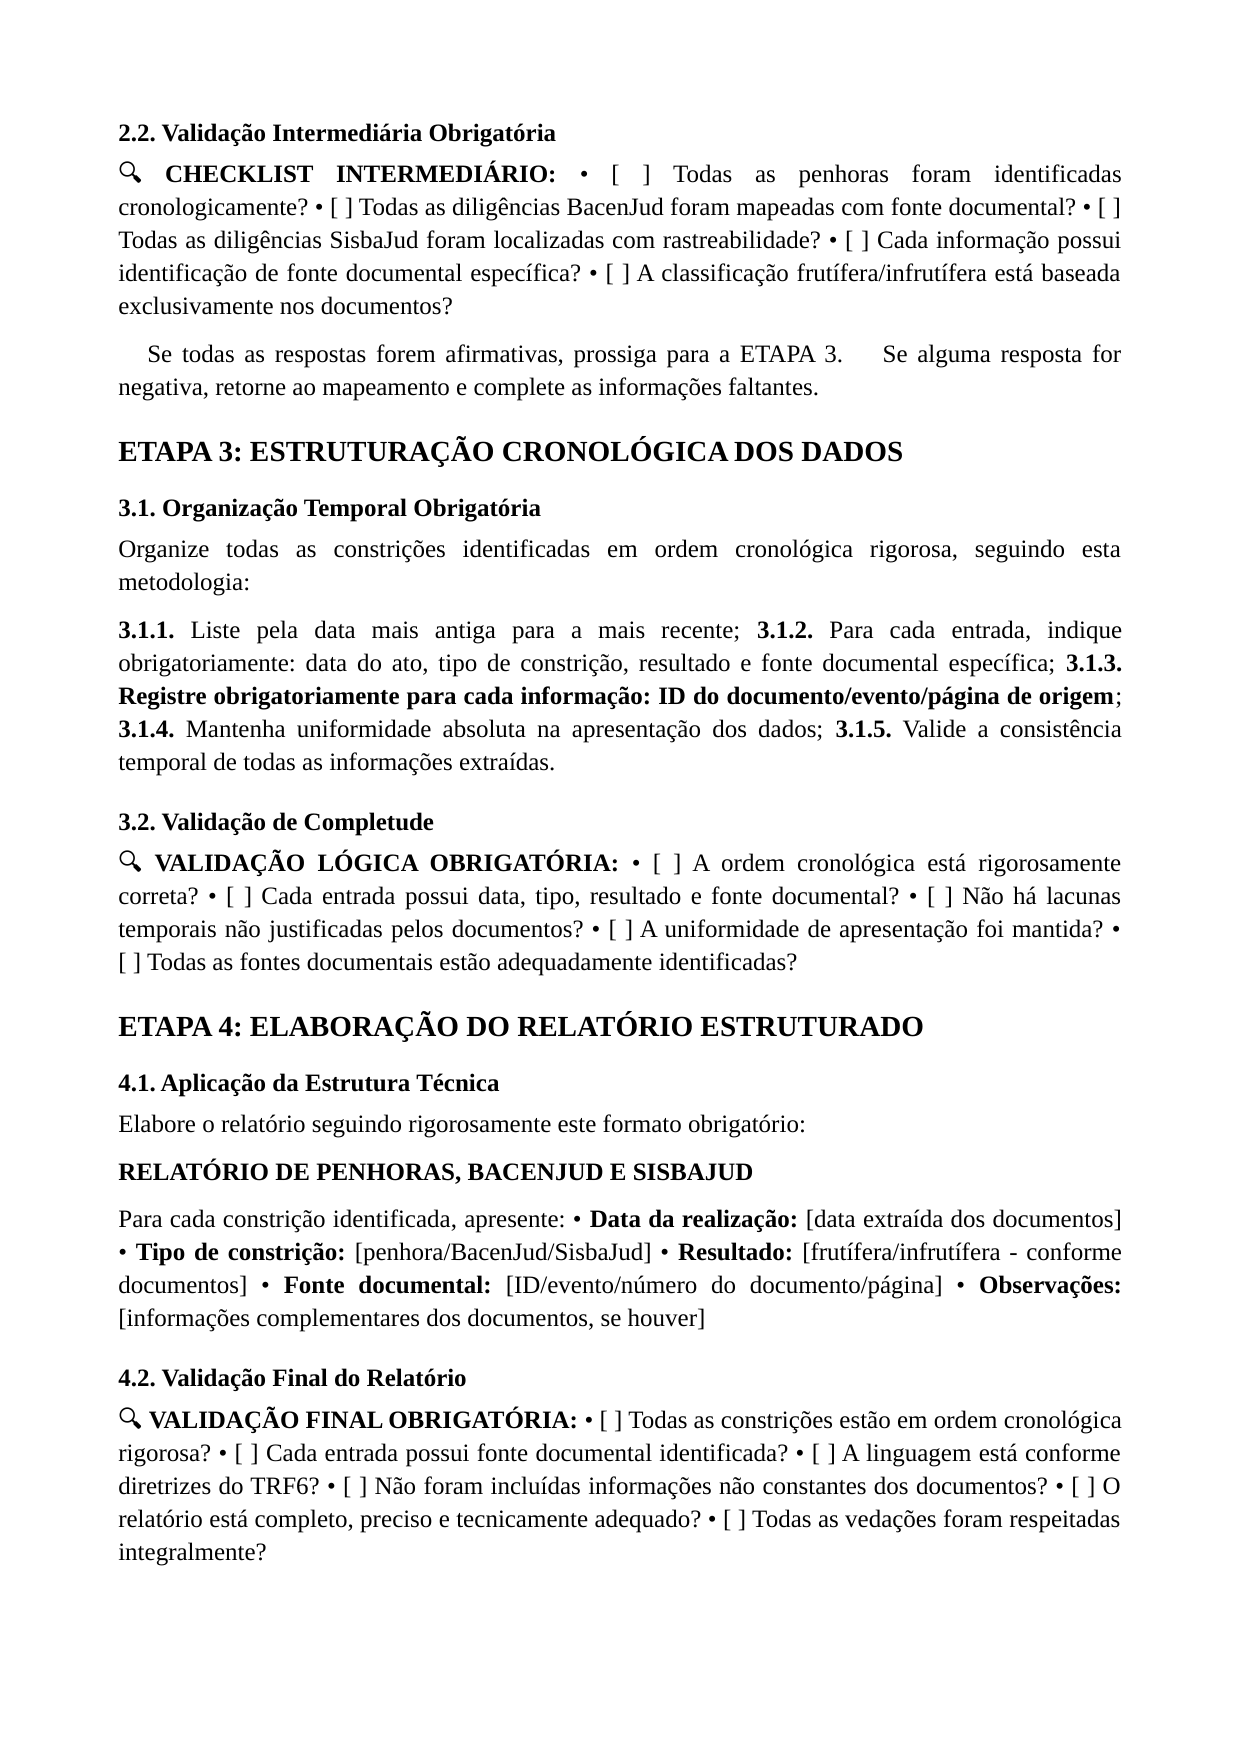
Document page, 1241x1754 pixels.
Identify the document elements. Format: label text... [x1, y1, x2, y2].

subtitle 4.2. Validação Final do Relatório [118, 1363, 1122, 1392]
subtitle 3.2. Validação de Completude [118, 807, 1122, 836]
text RELATÓRIO DE PENHORAS, BACENJUD E SISBAJUD [118, 1157, 1122, 1186]
text Organize todas as constrições identificadas em ordem cronológica rigorosa, seguindo esta metodologia: [118, 534, 1122, 596]
text 🔍 CHECKLIST INTERMEDIÁRIO: • [ ] Todas as penhoras foram identificadas cronologicamente? • [ ] Todas as diligências BacenJud foram mapeadas com fonte documental? • [ ] Todas as diligências SisbaJud foram localizadas com rastreabilidade? • [ ] Cada informação possui identificação de fonte documental específica? • [ ] A classificação frutífera/infrutífera está baseada exclusivamente nos documentos? [118, 159, 1122, 320]
text ✅ Se todas as respostas forem afirmativas, prossiga para a ETAPA 3. 🚫 Se alguma resposta for negativa, retorne ao mapeamento e complete as informações faltantes. [118, 339, 1122, 401]
text Para cada constrição identificada, apresente: • Data da realização: [data extraída dos documentos] • Tipo de constrição: [penhora/BacenJud/SisbaJud] • Resultado: [frutífera/infrutífera - conforme documentos] • Fonte documental: [ID/evento/número do documento/página] • Observações: [informações complementares dos documentos, se houver] [118, 1204, 1122, 1332]
text 🔍 VALIDAÇÃO FINAL OBRIGATÓRIA: • [ ] Todas as constrições estão em ordem cronológica rigorosa? • [ ] Cada entrada possui fonte documental identificada? • [ ] A linguagem está conforme diretrizes do TRF6? • [ ] Não foram incluídas informações não constantes dos documentos? • [ ] O relatório está completo, preciso e tecnicamente adequado? • [ ] Todas as vedações foram respeitadas integralmente? [118, 1405, 1122, 1566]
subtitle 4.1. Aplicação da Estrutura Técnica [118, 1068, 1122, 1097]
text Elabore o relatório seguindo rigorosamente este formato obrigatório: [118, 1109, 1122, 1138]
subtitle 2.2. Validação Intermediária Obrigatória [118, 118, 1122, 147]
subtitle 3.1. Organização Temporal Obrigatória [118, 493, 1122, 522]
subtitle ETAPA 3: ESTRUTURAÇÃO CRONOLÓGICA DOS DADOS [118, 434, 1122, 468]
text 3.1.1. Liste pela data mais antiga para a mais recente; 3.1.2. Para cada entrada, indique obrigatoriamente: data do ato, tipo de constrição, resultado e fonte documental específica; 3.1.3. Registre obrigatoriamente para cada informação: ID do documento/evento/página de origem; 3.1.4. Mantenha uniformidade absoluta na apresentação dos dados; 3.1.5. Valide a consistência temporal de todas as informações extraídas. [118, 615, 1122, 776]
subtitle ETAPA 4: ELABORAÇÃO DO RELATÓRIO ESTRUTURADO [118, 1009, 1122, 1043]
text 🔍 VALIDAÇÃO LÓGICA OBRIGATÓRIA: • [ ] A ordem cronológica está rigorosamente correta? • [ ] Cada entrada possui data, tipo, resultado e fonte documental? • [ ] Não há lacunas temporais não justificadas pelos documentos? • [ ] A uniformidade de apresentação foi mantida? • [ ] Todas as fontes documentais estão adequadamente identificadas? [118, 848, 1122, 976]
